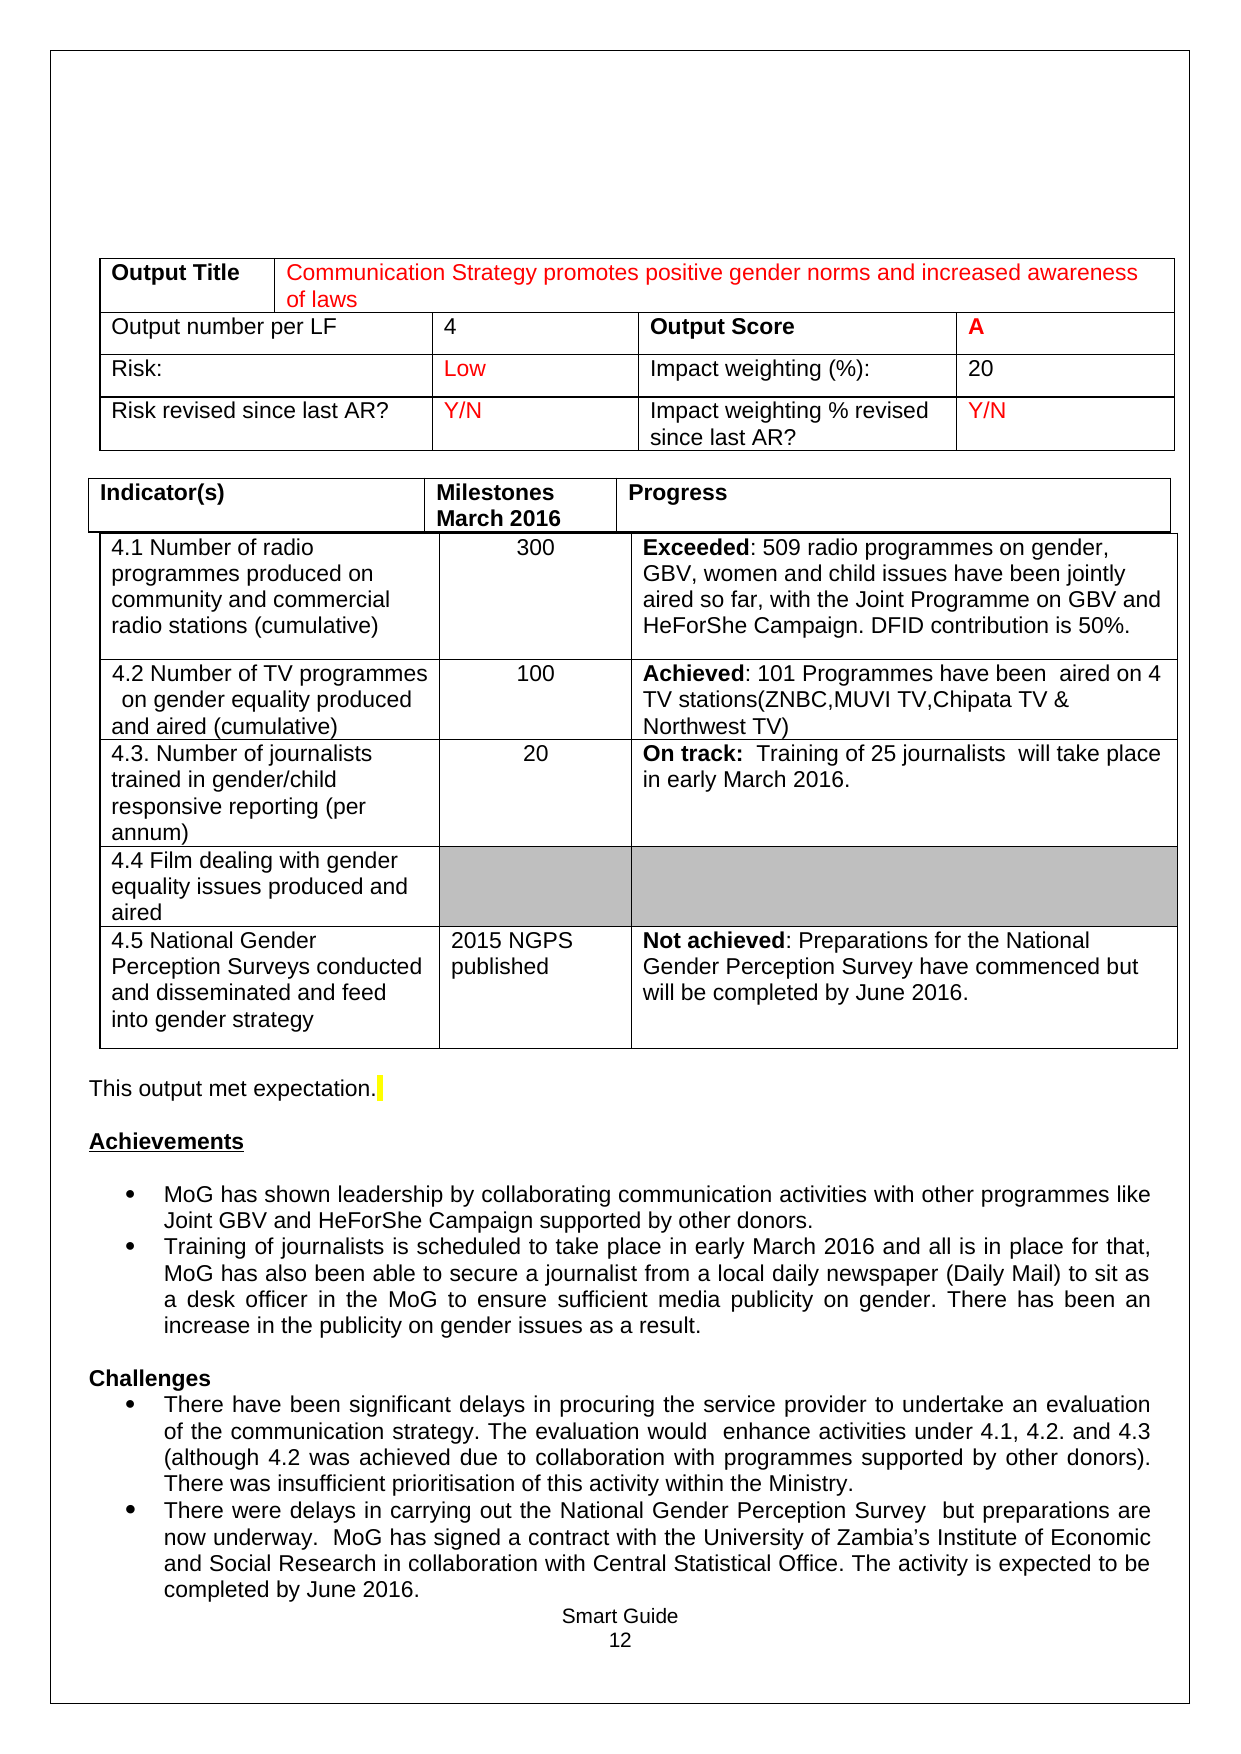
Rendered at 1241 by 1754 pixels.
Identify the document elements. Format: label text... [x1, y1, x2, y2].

table_header 4.1 Number of radio programmes produced on community and commercial radio stations (cumulative) [101, 534, 439, 659]
table_cell 4.5 National Gender Perception Surveys conducted and disseminated and feed into gender strategy [101, 927, 439, 1048]
table_header Indicator(s) [89, 479, 424, 531]
table_header Milestones March 2016 [425, 479, 616, 531]
table_cell 2015 NGPS published [440, 927, 631, 1048]
table_cell Output Score [639, 313, 956, 354]
table_cell Achieved: 101 Programmes have been aired on 4 TV stations(ZNBC,MUVI TV,Chipata TV & Northwest TV) [632, 660, 1177, 739]
list Training of journalists is scheduled to take place in early March 2016 and all is in place for that, MoG has also been able to secure a journalist from a local daily newspaper (Daily Mail) to sit as a desk officer in the MoG to ensure sufficient media publicity on gender. There has been an increase in the publicity on gender issues as a result. [126, 1233, 1152, 1339]
table_cell Y/N [957, 398, 1174, 450]
table_cell 4.3. Number of journalists trained in gender/child responsive reporting (per annum) [101, 740, 439, 846]
table_cell Impact weighting (%): [639, 355, 956, 396]
table_cell Not achieved: Preparations for the National Gender Perception Survey have commenced but will be completed by June 2016. [632, 927, 1177, 1048]
table_cell Impact weighting % revised since last AR? [639, 398, 956, 450]
table_cell 4 [433, 313, 638, 354]
table_cell 20 [440, 740, 631, 846]
table_cell Y/N [433, 398, 638, 450]
table_cell A [957, 313, 1174, 354]
table_header Progress [617, 479, 1170, 531]
table_cell Risk: [101, 355, 432, 396]
table_cell 20 [957, 355, 1174, 396]
list MoG has shown leadership by collaborating communication activities with other programmes like Joint GBV and HeForShe Campaign supported by other donors. [126, 1181, 1152, 1233]
text This output met expectation. [89, 1075, 1152, 1101]
list There were delays in carrying out the National Gender Perception Survey but preparations are now underway. MoG has signed a contract with the University of Zambia’s Institute of Economic and Social Research in collaboration with Central Statistical Office. The activity is expected to be completed by June 2016. [126, 1497, 1152, 1603]
table_header Exceeded: 509 radio programmes on gender, GBV, women and child issues have been jointly aired so far, with the Joint Programme on GBV and HeForShe Campaign. DFID contribution is 50%. [632, 534, 1177, 659]
table_cell 100 [440, 660, 631, 739]
text Achievements [89, 1128, 1152, 1154]
table_header Communication Strategy promotes positive gender norms and increased awareness of laws [275, 259, 1174, 312]
table_cell Low [433, 355, 638, 396]
table_cell Risk revised since last AR? [101, 398, 432, 450]
table_cell On track: Training of 25 journalists will take place in early March 2016. [632, 740, 1177, 846]
table_header 300 [440, 534, 631, 659]
list There have been significant delays in procuring the service provider to undertake an evaluation of the communication strategy. The evaluation would enhance activities under 4.1, 4.2. and 4.3 (although 4.2 was achieved due to collaboration with programmes supported by other donors). There was insufficient prioritisation of this activity within the Ministry. [126, 1391, 1152, 1497]
text Challenges [89, 1365, 1152, 1391]
table_cell 4.4 Film dealing with gender equality issues produced and aired [101, 847, 439, 926]
table_cell [632, 847, 1177, 926]
table_cell [440, 847, 631, 926]
table_cell Output number per LF [101, 313, 432, 354]
table_header Output Title [101, 259, 274, 312]
table_cell 4.2 Number of TV programmes on gender equality produced and aired (cumulative) [101, 660, 439, 739]
